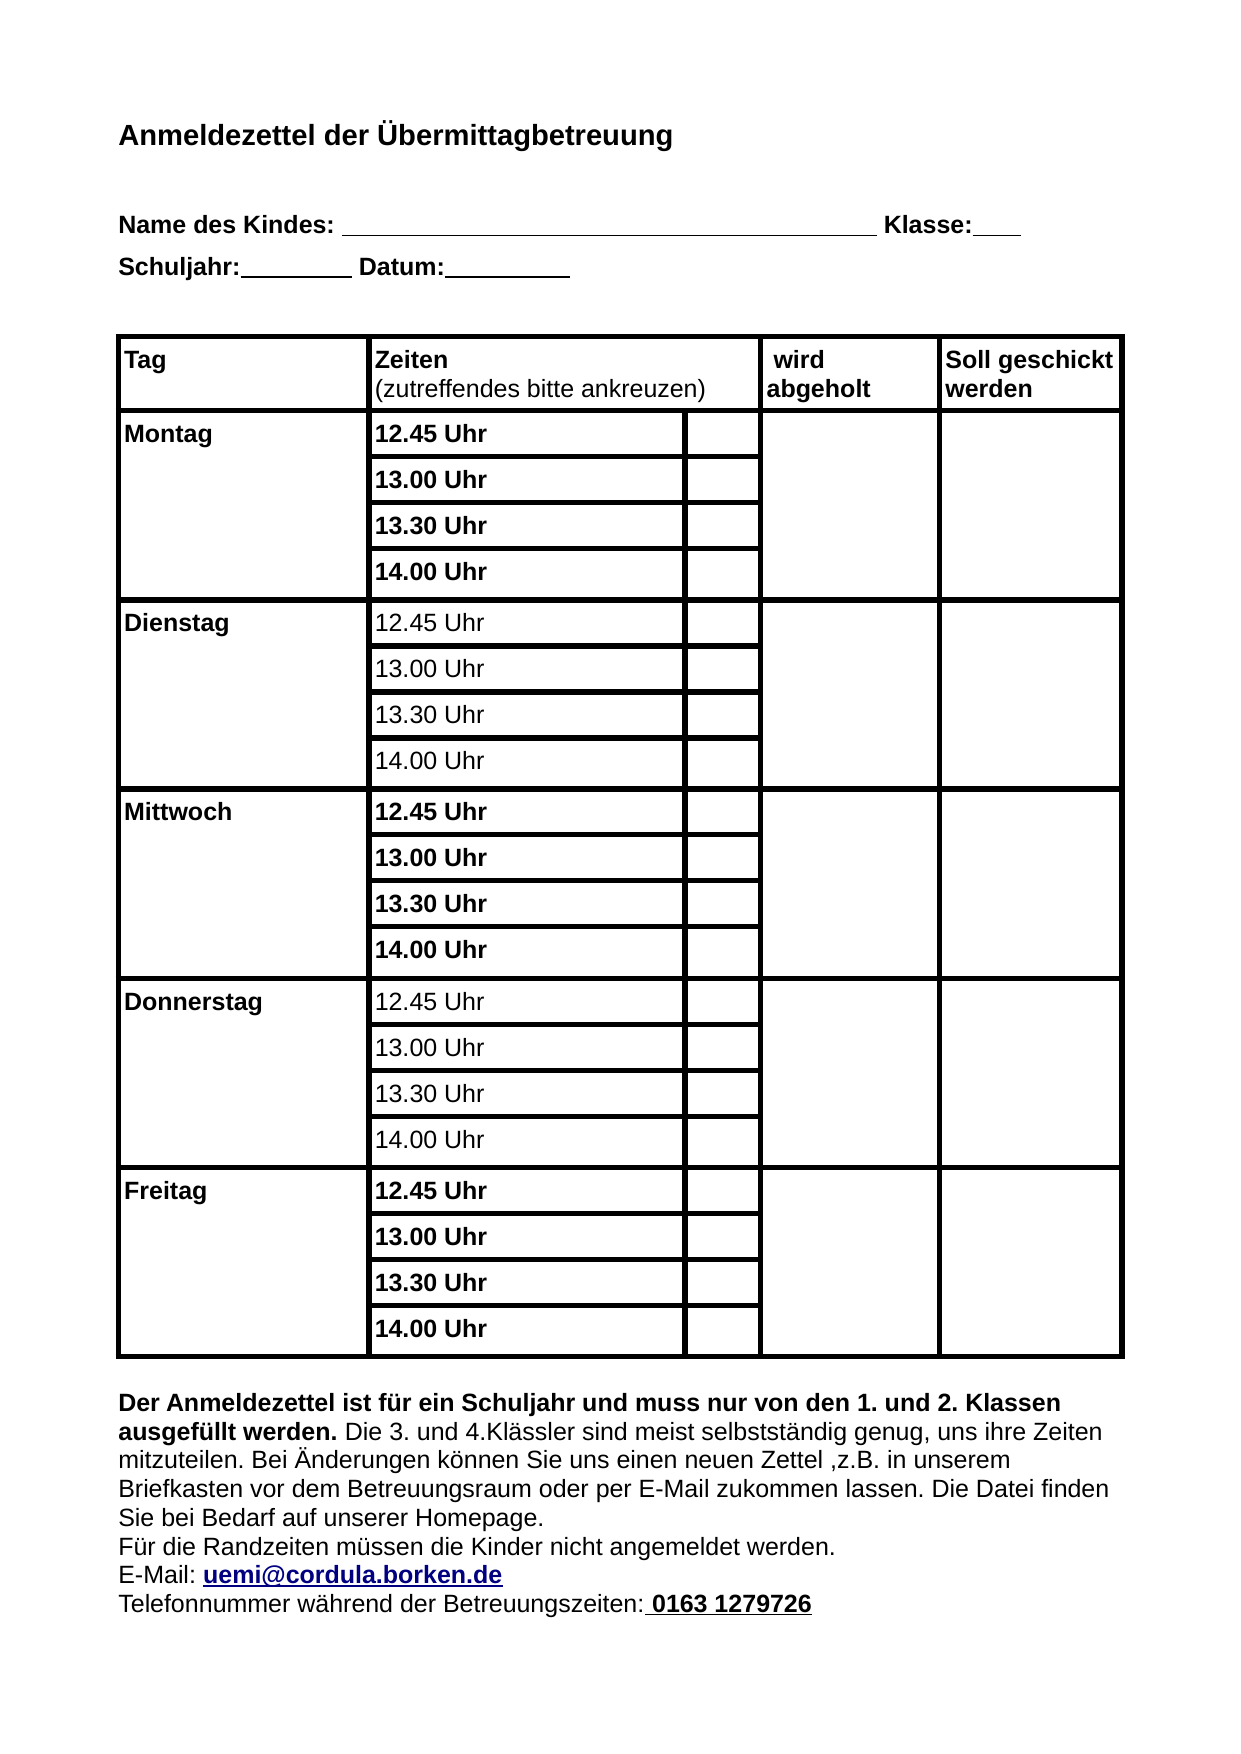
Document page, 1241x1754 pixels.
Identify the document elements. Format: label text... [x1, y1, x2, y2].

table_cell [688, 603, 758, 643]
table_cell [688, 695, 758, 735]
table_cell [688, 551, 758, 597]
table_cell 13.00 Uhr [372, 1027, 682, 1068]
text Telefonnummer während der Betreuungszeiten: 0163 1279726 [118, 1589, 1122, 1618]
table_cell 13.30 Uhr [372, 695, 682, 735]
table_cell [688, 1073, 758, 1114]
table_cell 13.00 Uhr [372, 1216, 682, 1257]
table_cell 14.00 Uhr [372, 1119, 682, 1165]
table_cell Freitag [121, 1170, 366, 1354]
table_cell [688, 413, 758, 454]
table_cell [688, 1170, 758, 1211]
table_header Zeiten (zutreffendes bitte ankreuzen) [372, 339, 758, 408]
table_header wird abgeholt [763, 339, 937, 408]
table_cell [688, 792, 758, 832]
table_cell Montag [121, 413, 366, 597]
table_cell 13.00 Uhr [372, 649, 682, 689]
table_cell [763, 981, 937, 1165]
table_header Soll geschickt werden [942, 339, 1119, 408]
table_cell 12.45 Uhr [372, 1170, 682, 1211]
table_cell 14.00 Uhr [372, 1308, 682, 1354]
table_cell 12.45 Uhr [372, 603, 682, 643]
table_cell 13.30 Uhr [372, 505, 682, 546]
text Anmeldezettel der Übermittagbetreuung [118, 118, 1122, 152]
table_cell [763, 792, 937, 976]
table_cell [688, 505, 758, 546]
table_cell 13.00 Uhr [372, 459, 682, 500]
text Schuljahr: Datum: [118, 251, 1122, 280]
table_cell 12.45 Uhr [372, 792, 682, 832]
table_cell Donnerstag [121, 981, 366, 1165]
table_cell 13.30 Uhr [372, 1262, 682, 1303]
table_cell 13.30 Uhr [372, 883, 682, 924]
table_cell [688, 741, 758, 786]
text E-Mail: uemi@cordula.borken.de [118, 1560, 1122, 1589]
table_cell 12.45 Uhr [372, 413, 682, 454]
table_cell Mittwoch [121, 792, 366, 976]
table_cell 14.00 Uhr [372, 551, 682, 597]
text Der Anmeldezettel ist für ein Schuljahr und muss nur von den 1. und 2. Klassen ausgefüllt werden. Die 3. und 4.Klässler sind meist selbstständig genug, uns ihre Zeiten mitzuteilen. Bei Änderungen können Sie uns einen neuen Zettel ,z.B. in unserem Briefkasten vor dem Betreuungsraum oder per E-Mail zukommen lassen. Die Datei finden Sie bei Bedarf auf unserer Homepage. [118, 1388, 1122, 1532]
table_header Tag [121, 339, 366, 408]
table_cell [688, 981, 758, 1022]
table_cell 14.00 Uhr [372, 929, 682, 976]
table_cell [688, 1262, 758, 1303]
table_cell 13.00 Uhr [372, 837, 682, 878]
table_cell [688, 1119, 758, 1165]
table_cell Dienstag [121, 603, 366, 786]
table_cell [942, 413, 1119, 597]
table_cell [942, 792, 1119, 976]
table_cell [688, 459, 758, 500]
table_cell [942, 1170, 1119, 1354]
table_cell [763, 413, 937, 597]
table_cell [688, 1216, 758, 1257]
text Name des Kindes: Klasse: [118, 210, 1122, 239]
table_cell 12.45 Uhr [372, 981, 682, 1022]
table_cell [688, 837, 758, 878]
table_cell [688, 929, 758, 976]
table_cell [688, 1308, 758, 1354]
table_cell [942, 981, 1119, 1165]
text Für die Randzeiten müssen die Kinder nicht angemeldet werden. [118, 1532, 1122, 1560]
table_cell [688, 649, 758, 689]
table_cell [763, 603, 937, 786]
table_cell [688, 1027, 758, 1068]
table_cell [688, 883, 758, 924]
table_cell [763, 1170, 937, 1354]
table_cell 14.00 Uhr [372, 741, 682, 786]
table_cell 13.30 Uhr [372, 1073, 682, 1114]
table_cell [942, 603, 1119, 786]
